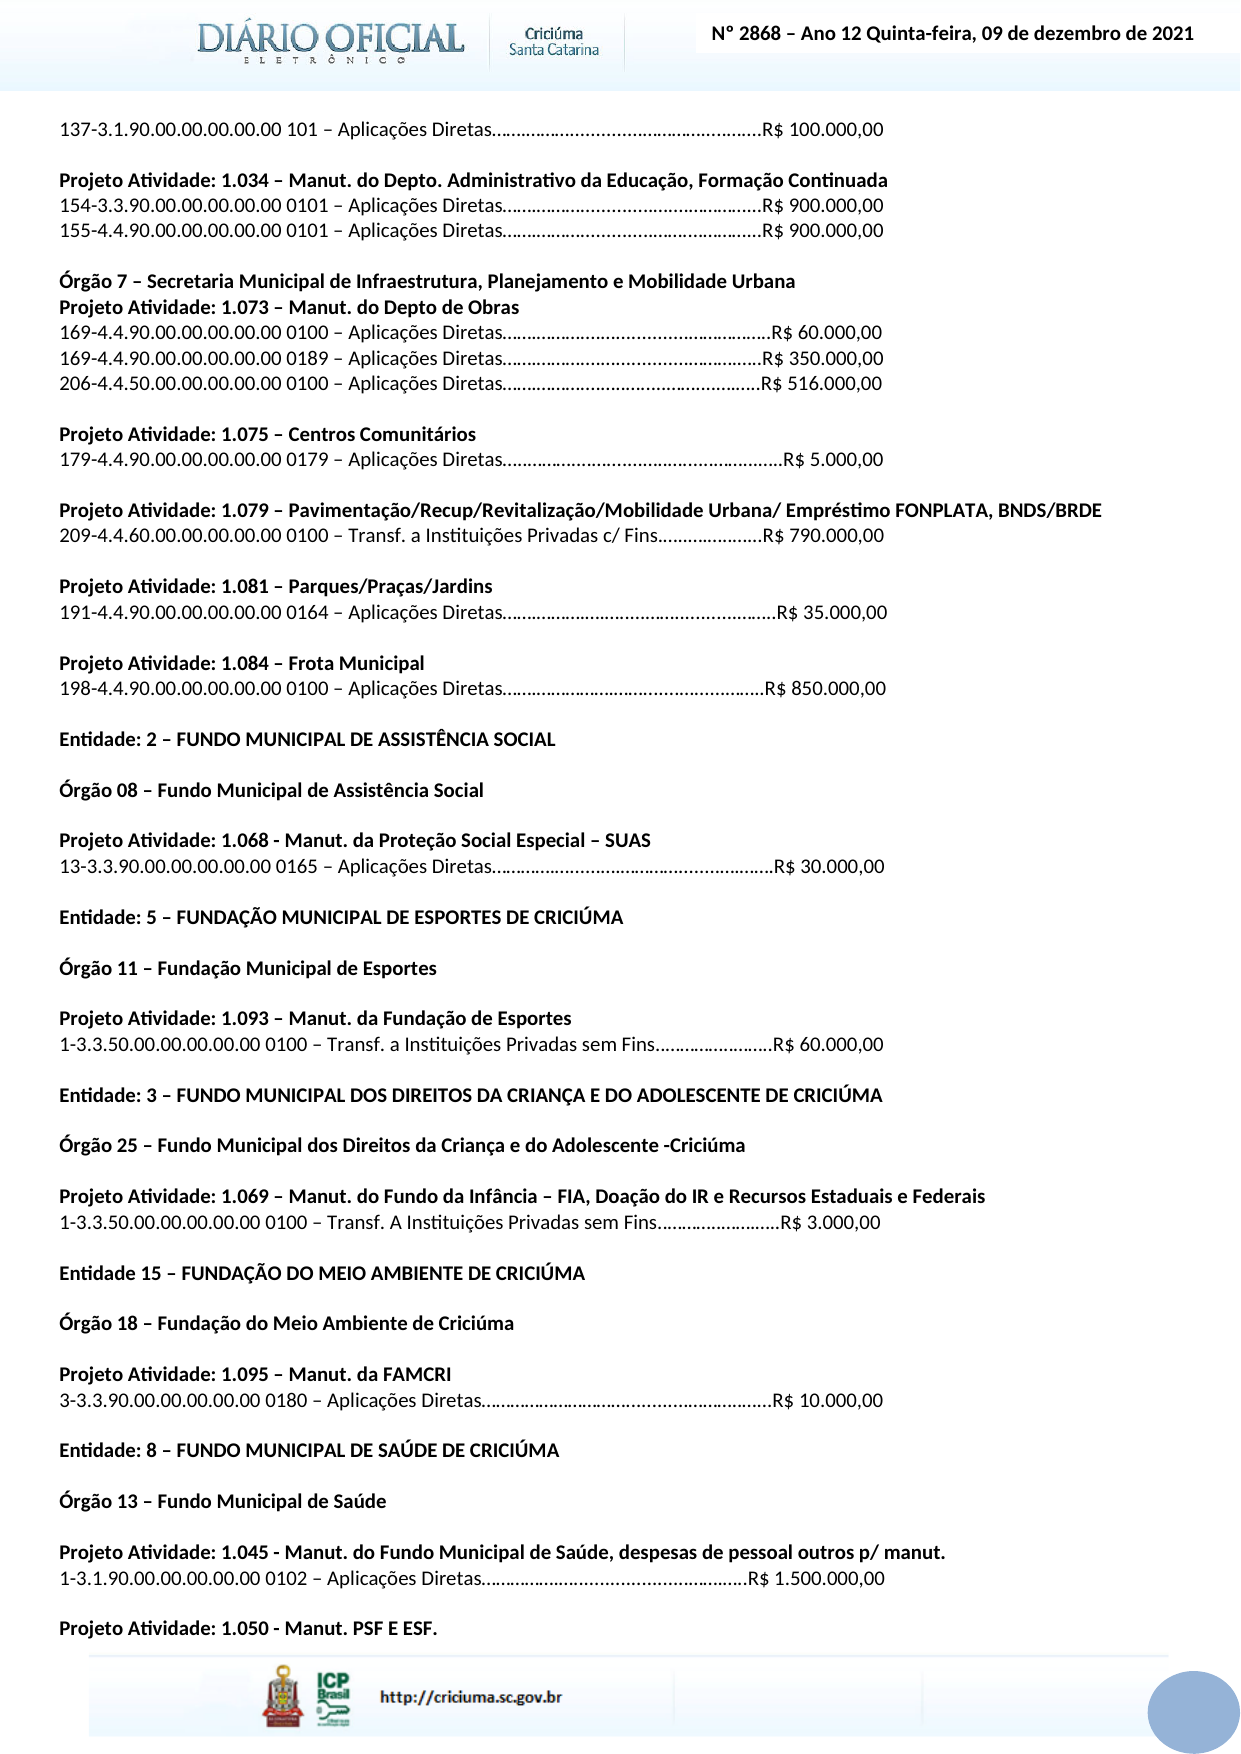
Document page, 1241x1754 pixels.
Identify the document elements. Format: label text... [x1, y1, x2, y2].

text 198-4.4.90.00.00.00.00.00 0100 – Aplicações Diretas…….…………….…….......…......……..R$ 850.000,00 [59, 675, 1181, 701]
text 137-3.1.90.00.00.00.00.00 101 – Aplicações Diretas…….………..............………….....…....R$ 100.000,00 [59, 116, 1181, 141]
text Projeto Atividade: 1.079 – Pavimentação/Recup/Revitalização/Mobilidade Urbana/ Empréstimo FONPLATA, BNDS/BRDE [59, 497, 1181, 523]
text 1-3.3.50.00.00.00.00.00 0100 – Transf. a Instituições Privadas sem Fins..…………..……..R$ 60.000,00 [59, 1031, 1181, 1056]
text 209-4.4.60.00.00.00.00.00 0100 – Transf. a Instituições Privadas c/ Fins.…..….…..…...R$ 790.000,00 [59, 523, 1181, 548]
text 169-4.4.90.00.00.00.00.00 0100 – Aplicações Diretas…….………....…..............……………..R$ 60.000,00 [59, 319, 1181, 345]
text Órgão 13 – Fundo Municipal de Saúde [59, 1488, 1181, 1514]
text Entidade 15 – FUNDAÇÃO DO MEIO AMBIENTE DE CRICIÚMA [59, 1260, 1181, 1285]
text Órgão 18 – Fundação do Meio Ambiente de Criciúma [59, 1311, 1181, 1336]
text Projeto Atividade: 1.095 – Manut. da FAMCRI [59, 1361, 1181, 1387]
text Projeto Atividade: 1.084 – Frota Municipal [59, 650, 1181, 675]
text Órgão 25 – Fundo Municipal dos Direitos da Criança e do Adolescente -Criciúma [59, 1133, 1181, 1158]
text 191-4.4.90.00.00.00.00.00 0164 – Aplicações Diretas…….……….….….....……............……..R$ 35.000,00 [59, 599, 1181, 624]
text Projeto Atividade: 1.068 - Manut. da Proteção Social Especial – SUAS [59, 828, 1181, 853]
text 169-4.4.90.00.00.00.00.00 0189 – Aplicações Diretas…….………....…..............……….…..R$ 350.000,00 [59, 345, 1181, 370]
text 1-3.3.50.00.00.00.00.00 0100 – Transf. A Instituições Privadas sem Fins..………..…….…..R$ 3.000,00 [59, 1209, 1181, 1234]
text 3-3.3.90.00.00.00.00.00 0180 – Aplicações Diretas…………………………............………..…...R$ 10.000,00 [59, 1387, 1181, 1412]
text Projeto Atividade: 1.075 – Centros Comunitários [59, 421, 1181, 446]
text Projeto Atividade: 1.093 – Manut. da Fundação de Esportes [59, 1006, 1181, 1031]
text Projeto Atividade: 1.073 – Manut. do Depto de Obras [59, 294, 1181, 319]
text 206-4.4.50.00.00.00.00.00 0100 – Aplicações Diretas…….………....…..….....……....….…..R$ 516.000,00 [59, 370, 1181, 396]
text Projeto Atividade: 1.081 – Parques/Praças/Jardins [59, 573, 1181, 599]
text Entidade: 5 – FUNDAÇÃO MUNICIPAL DE ESPORTES DE CRICIÚMA [59, 904, 1181, 929]
text 179-4.4.90.00.00.00.00.00 0179 – Aplicações Diretas…..………....….......…..…......……...…..R$ 5.000,00 [59, 446, 1181, 472]
text Órgão 11 – Fundação Municipal de Esportes [59, 955, 1181, 980]
text 13-3.3.90.00.00.00.00.00 0165 – Aplicações Diretas………….…......….…………........….…….R$ 30.000,00 [59, 853, 1181, 878]
text Órgão 08 – Fundo Municipal de Assistência Social [59, 777, 1181, 802]
text 1-3.1.90.00.00.00.00.00 0102 – Aplicações Diretas…………….…......................…….…..R$ 1.500.000,00 [59, 1565, 1181, 1590]
text Projeto Atividade: 1.045 - Manut. do Fundo Municipal de Saúde, despesas de pessoal outros p/ manut. [59, 1539, 1181, 1565]
text Entidade: 8 – FUNDO MUNICIPAL DE SAÚDE DE CRICIÚMA [59, 1438, 1181, 1463]
text Entidade: 3 – FUNDO MUNICIPAL DOS DIREITOS DA CRIANÇA E DO ADOLESCENTE DE CRICIÚMA [59, 1082, 1181, 1107]
text Entidade: 2 – FUNDO MUNICIPAL DE ASSISTÊNCIA SOCIAL [59, 726, 1181, 751]
text 154-3.3.90.00.00.00.00.00 0101 – Aplicações Diretas…….………..............…....…………...R$ 900.000,00 [59, 192, 1181, 218]
text Órgão 7 – Secretaria Municipal de Infraestrutura, Planejamento e Mobilidade Urbana [59, 268, 1181, 294]
text Projeto Atividade: 1.034 – Manut. do Depto. Administrativo da Educação, Formação Continuada [59, 167, 1181, 192]
text Projeto Atividade: 1.069 – Manut. do Fundo da Infância – FIA, Doação do IR e Recursos Estaduais e Federais [59, 1183, 1181, 1209]
text 155-4.4.90.00.00.00.00.00 0101 – Aplicações Diretas…….………..............……....………...R$ 900.000,00 [59, 218, 1181, 243]
text Projeto Atividade: 1.050 - Manut. PSF E ESF. [59, 1616, 1181, 1641]
